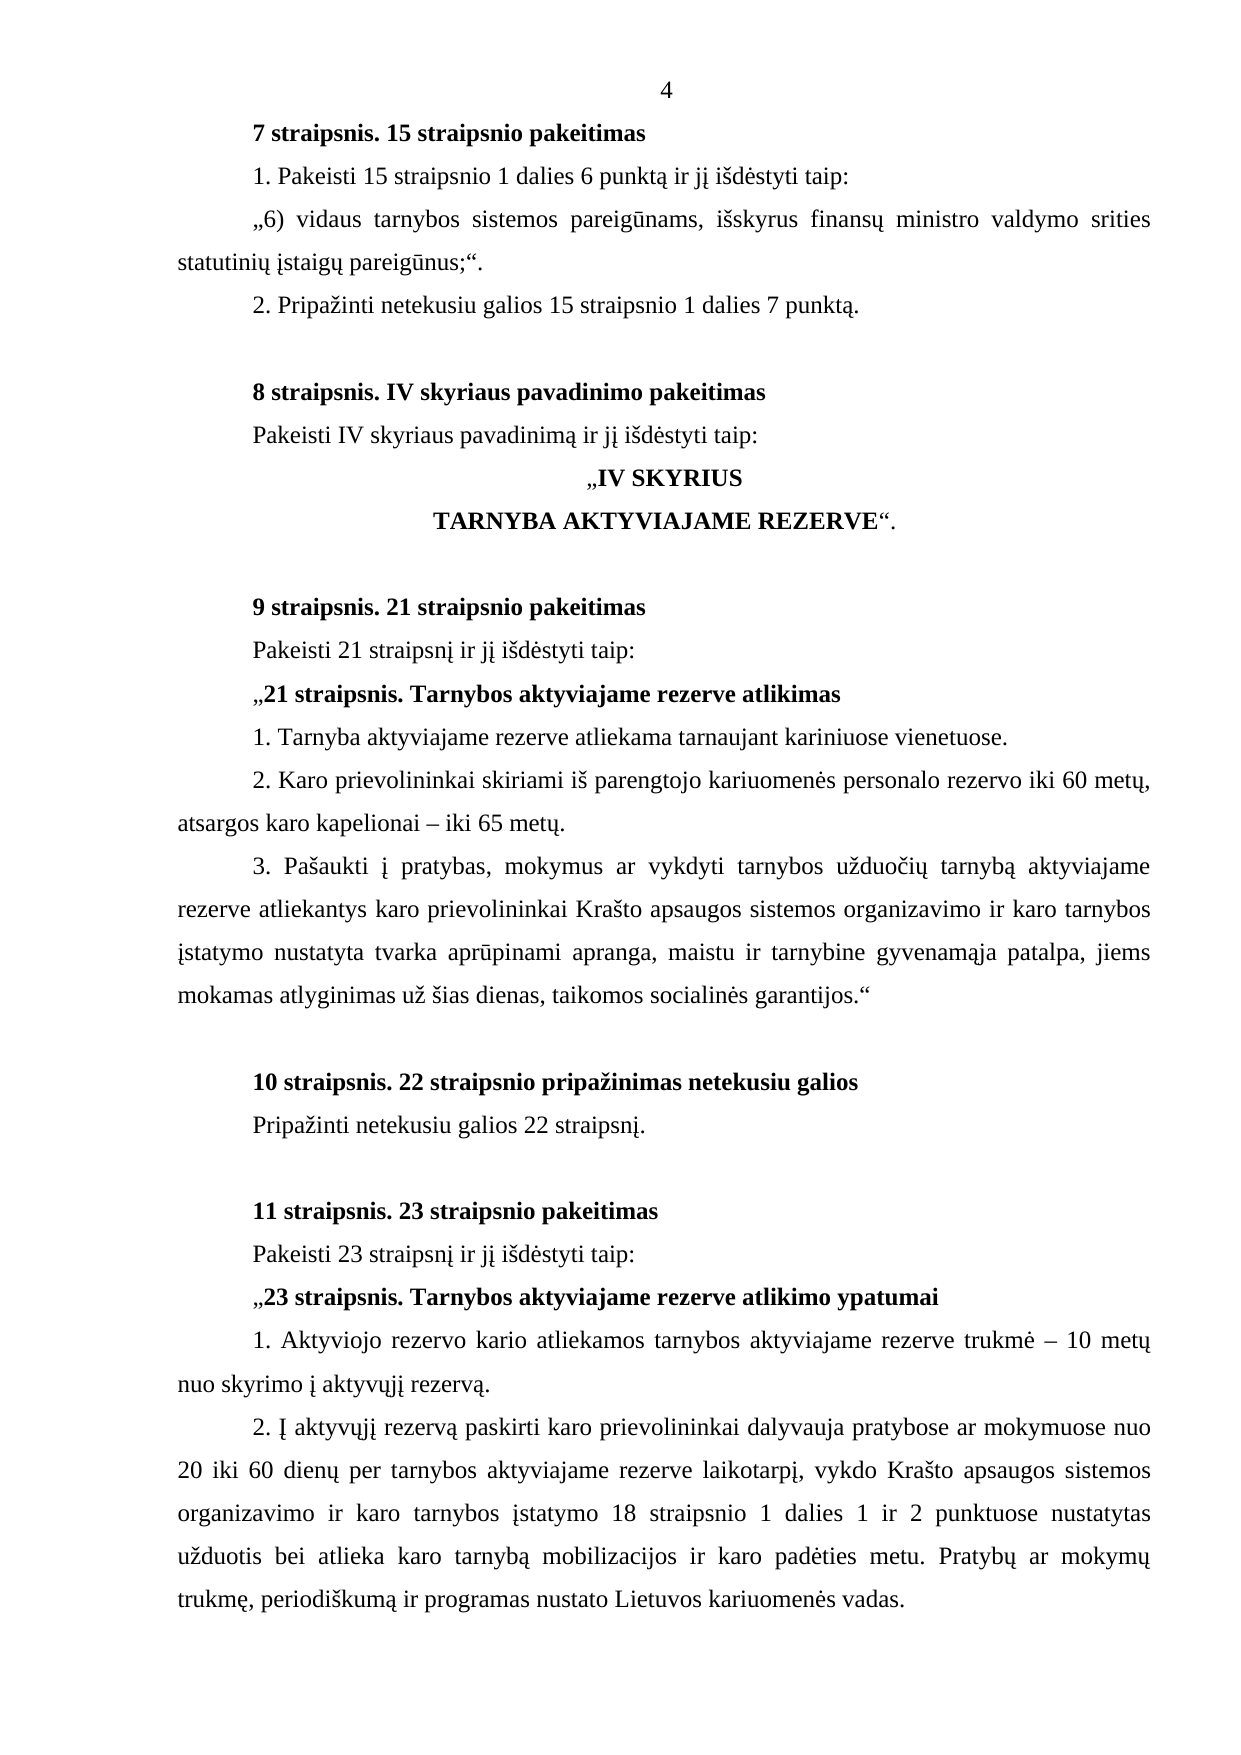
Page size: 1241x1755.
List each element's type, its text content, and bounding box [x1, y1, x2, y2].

text Pripažinti netekusiu galios 22 straipsnį. [177, 1110, 1152, 1139]
text 9 straipsnis. 21 straipsnio pakeitimas [177, 592, 1152, 621]
text „IV SKYRIUS [177, 463, 1152, 492]
text 11 straipsnis. 23 straipsnio pakeitimas [177, 1196, 1152, 1225]
text 2. Pripažinti netekusiu galios 15 straipsnio 1 dalies 7 punktą. [177, 291, 1152, 319]
text Pakeisti IV skyriaus pavadinimą ir jį išdėstyti taip: [177, 420, 1152, 449]
text „6) vidaus tarnybos sistemos pareigūnams, išskyrus finansų ministro valdymo srities statutinių įstaigų pareigūnus;“. [177, 204, 1152, 276]
text 1. Aktyviojo rezervo kario atliekamos tarnybos aktyviajame rezerve trukmė – 10 metų nuo skyrimo į aktyvųjį rezervą. [177, 1326, 1152, 1397]
text 1. Tarnyba aktyviajame rezerve atliekama tarnaujant kariniuose vienetuose. [177, 722, 1152, 751]
text Pakeisti 21 straipsnį ir jį išdėstyti taip: [177, 636, 1152, 664]
text „23 straipsnis. Tarnybos aktyviajame rezerve atlikimo ypatumai [177, 1282, 1152, 1311]
text 10 straipsnis. 22 straipsnio pripažinimas netekusiu galios [177, 1067, 1152, 1096]
text 7 straipsnis. 15 straipsnio pakeitimas [177, 118, 1152, 147]
text 2. Karo prievolininkai skiriami iš parengtojo kariuomenės personalo rezervo iki 60 metų, atsargos karo kapelionai – iki 65 metų. [177, 765, 1152, 837]
text TARNYBA AKTYVIAJAME REZERVE“. [177, 506, 1152, 535]
text 2. Į aktyvųjį rezervą paskirti karo prievolininkai dalyvauja pratybose ar mokymuose nuo 20 iki 60 dienų per tarnybos aktyviajame rezerve laikotarpį, vykdo Krašto apsaugos sistemos organizavimo ir karo tarnybos įstatymo 18 straipsnio 1 dalies 1 ir 2 punktuose nustatytas užduotis bei atlieka karo tarnybą mobilizacijos ir karo padėties metu. Pratybų ar mokymų trukmę, periodiškumą ir programas nustato Lietuvos kariuomenės vadas. [177, 1412, 1152, 1613]
text 8 straipsnis. IV skyriaus pavadinimo pakeitimas [177, 377, 1152, 406]
text „21 straipsnis. Tarnybos aktyviajame rezerve atlikimas [177, 679, 1152, 707]
text Pakeisti 23 straipsnį ir jį išdėstyti taip: [177, 1239, 1152, 1268]
text 3. Pašaukti į pratybas, mokymus ar vykdyti tarnybos užduočių tarnybą aktyviajame rezerve atliekantys karo prievolininkai Krašto apsaugos sistemos organizavimo ir karo tarnybos įstatymo nustatyta tvarka aprūpinami apranga, maistu ir tarnybine gyvenamąja patalpa, jiems mokamas atlyginimas už šias dienas, taikomos socialinės garantijos.“ [177, 851, 1152, 1009]
text 1. Pakeisti 15 straipsnio 1 dalies 6 punktą ir jį išdėstyti taip: [177, 161, 1152, 190]
